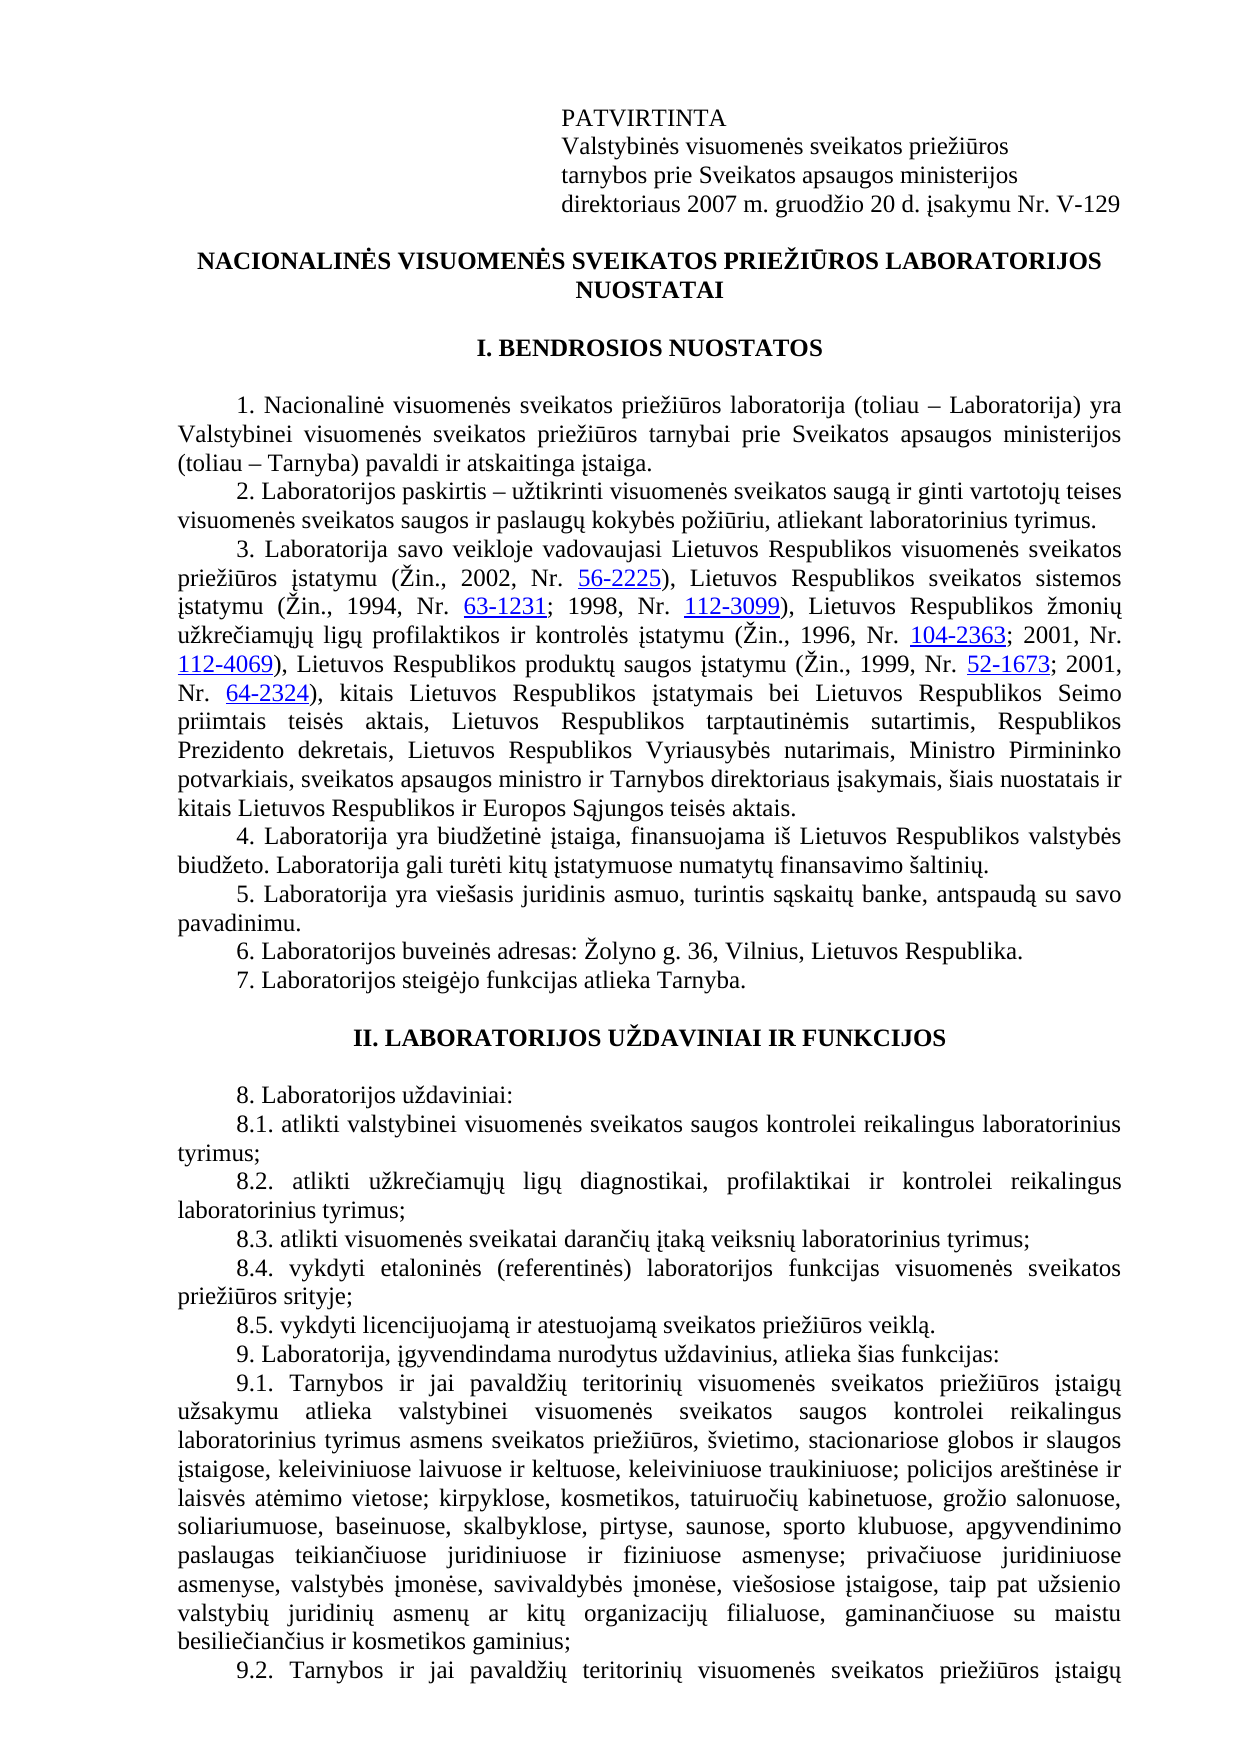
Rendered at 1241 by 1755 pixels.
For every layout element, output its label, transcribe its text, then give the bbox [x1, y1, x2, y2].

text 8.5. vykdyti licencijuojamą ir atestuojamą sveikatos priežiūros veiklą. [177, 1310, 1122, 1339]
text 8. Laboratorijos uždaviniai: [177, 1080, 1122, 1109]
text direktoriaus 2007 m. gruodžio 20 d. įsakymu Nr. V-129 [561, 189, 1122, 218]
text 8.1. atlikti valstybinei visuomenės sveikatos saugos kontrolei reikalingus laboratorinius tyrimus; [177, 1109, 1122, 1166]
text 7. Laboratorijos steigėjo funkcijas atlieka Tarnyba. [177, 965, 1122, 994]
text II. LABORATORIJOS UŽDAVINIAI IR FUNKCIJOS [177, 1023, 1122, 1051]
text 8.3. atlikti visuomenės sveikatai darančių įtaką veiksnių laboratorinius tyrimus; [177, 1224, 1122, 1253]
text 8.4. vykdyti etaloninės (referentinės) laboratorijos funkcijas visuomenės sveikatos priežiūros srityje; [177, 1253, 1122, 1310]
text 2. Laboratorijos paskirtis – užtikrinti visuomenės sveikatos saugą ir ginti vartotojų teises visuomenės sveikatos saugos ir paslaugų kokybės požiūriu, atliekant laboratorinius tyrimus. [177, 476, 1122, 534]
text 9.1. Tarnybos ir jai pavaldžių teritorinių visuomenės sveikatos priežiūros įstaigų užsakymu atlieka valstybinei visuomenės sveikatos saugos kontrolei reikalingus laboratorinius tyrimus asmens sveikatos priežiūros, švietimo, stacionariose globos ir slaugos įstaigose, keleiviniuose laivuose ir keltuose, keleiviniuose traukiniuose; policijos areštinėse ir laisvės atėmimo vietose; kirpyklose, kosmetikos, tatuiruočių kabinetuose, grožio salonuose, soliariumuose, baseinuose, skalbyklose, pirtyse, saunose, sporto klubuose, apgyvendinimo paslaugas teikiančiuose juridiniuose ir fiziniuose asmenyse; privačiuose juridiniuose asmenyse, valstybės įmonėse, savivaldybės įmonėse, viešosiose įstaigose, taip pat užsienio valstybių juridinių asmenų ar kitų organizacijų filialuose, gaminančiuose su maistu besiliečiančius ir kosmetikos gaminius; [177, 1368, 1122, 1655]
text 3. Laboratorija savo veikloje vadovaujasi Lietuvos Respublikos visuomenės sveikatos priežiūros įstatymu (Žin., 2002, Nr. 56-2225), Lietuvos Respublikos sveikatos sistemos įstatymu (Žin., 1994, Nr. 63-1231; 1998, Nr. 112-3099), Lietuvos Respublikos žmonių užkrečiamųjų ligų profilaktikos ir kontrolės įstatymu (Žin., 1996, Nr. 104-2363; 2001, Nr. 112-4069), Lietuvos Respublikos produktų saugos įstatymu (Žin., 1999, Nr. 52-1673; 2001, Nr. 64-2324), kitais Lietuvos Respublikos įstatymais bei Lietuvos Respublikos Seimo priimtais teisės aktais, Lietuvos Respublikos tarptautinėmis sutartimis, Respublikos Prezidento dekretais, Lietuvos Respublikos Vyriausybės nutarimais, Ministro Pirmininko potvarkiais, sveikatos apsaugos ministro ir Tarnybos direktoriaus įsakymais, šiais nuostatais ir kitais Lietuvos Respublikos ir Europos Sąjungos teisės aktais. [177, 534, 1122, 821]
text 8.2. atlikti užkrečiamųjų ligų diagnostikai, profilaktikai ir kontrolei reikalingus laboratorinius tyrimus; [177, 1166, 1122, 1224]
text 9.2. Tarnybos ir jai pavaldžių teritorinių visuomenės sveikatos priežiūros įstaigų [177, 1655, 1122, 1684]
text PATVIRTINTA [561, 103, 1122, 131]
text NACIONALINĖS VISUOMENĖS SVEIKATOS PRIEŽIŪROS LABORATORIJOS NUOSTATAI [177, 246, 1122, 304]
text tarnybos prie Sveikatos apsaugos ministerijos [561, 160, 1122, 189]
text 6. Laboratorijos buveinės adresas: Žolyno g. 36, Vilnius, Lietuvos Respublika. [177, 936, 1122, 965]
text 4. Laboratorija yra biudžetinė įstaiga, finansuojama iš Lietuvos Respublikos valstybės biudžeto. Laboratorija gali turėti kitų įstatymuose numatytų finansavimo šaltinių. [177, 821, 1122, 879]
text 5. Laboratorija yra viešasis juridinis asmuo, turintis sąskaitų banke, antspaudą su savo pavadinimu. [177, 879, 1122, 936]
text 1. Nacionalinė visuomenės sveikatos priežiūros laboratorija (toliau – Laboratorija) yra Valstybinei visuomenės sveikatos priežiūros tarnybai prie Sveikatos apsaugos ministerijos (toliau – Tarnyba) pavaldi ir atskaitinga įstaiga. [177, 390, 1122, 476]
text 9. Laboratorija, įgyvendindama nurodytus uždavinius, atlieka šias funkcijas: [177, 1339, 1122, 1368]
text I. BENDROSIOS NUOSTATOS [177, 333, 1122, 361]
text Valstybinės visuomenės sveikatos priežiūros [561, 131, 1122, 160]
